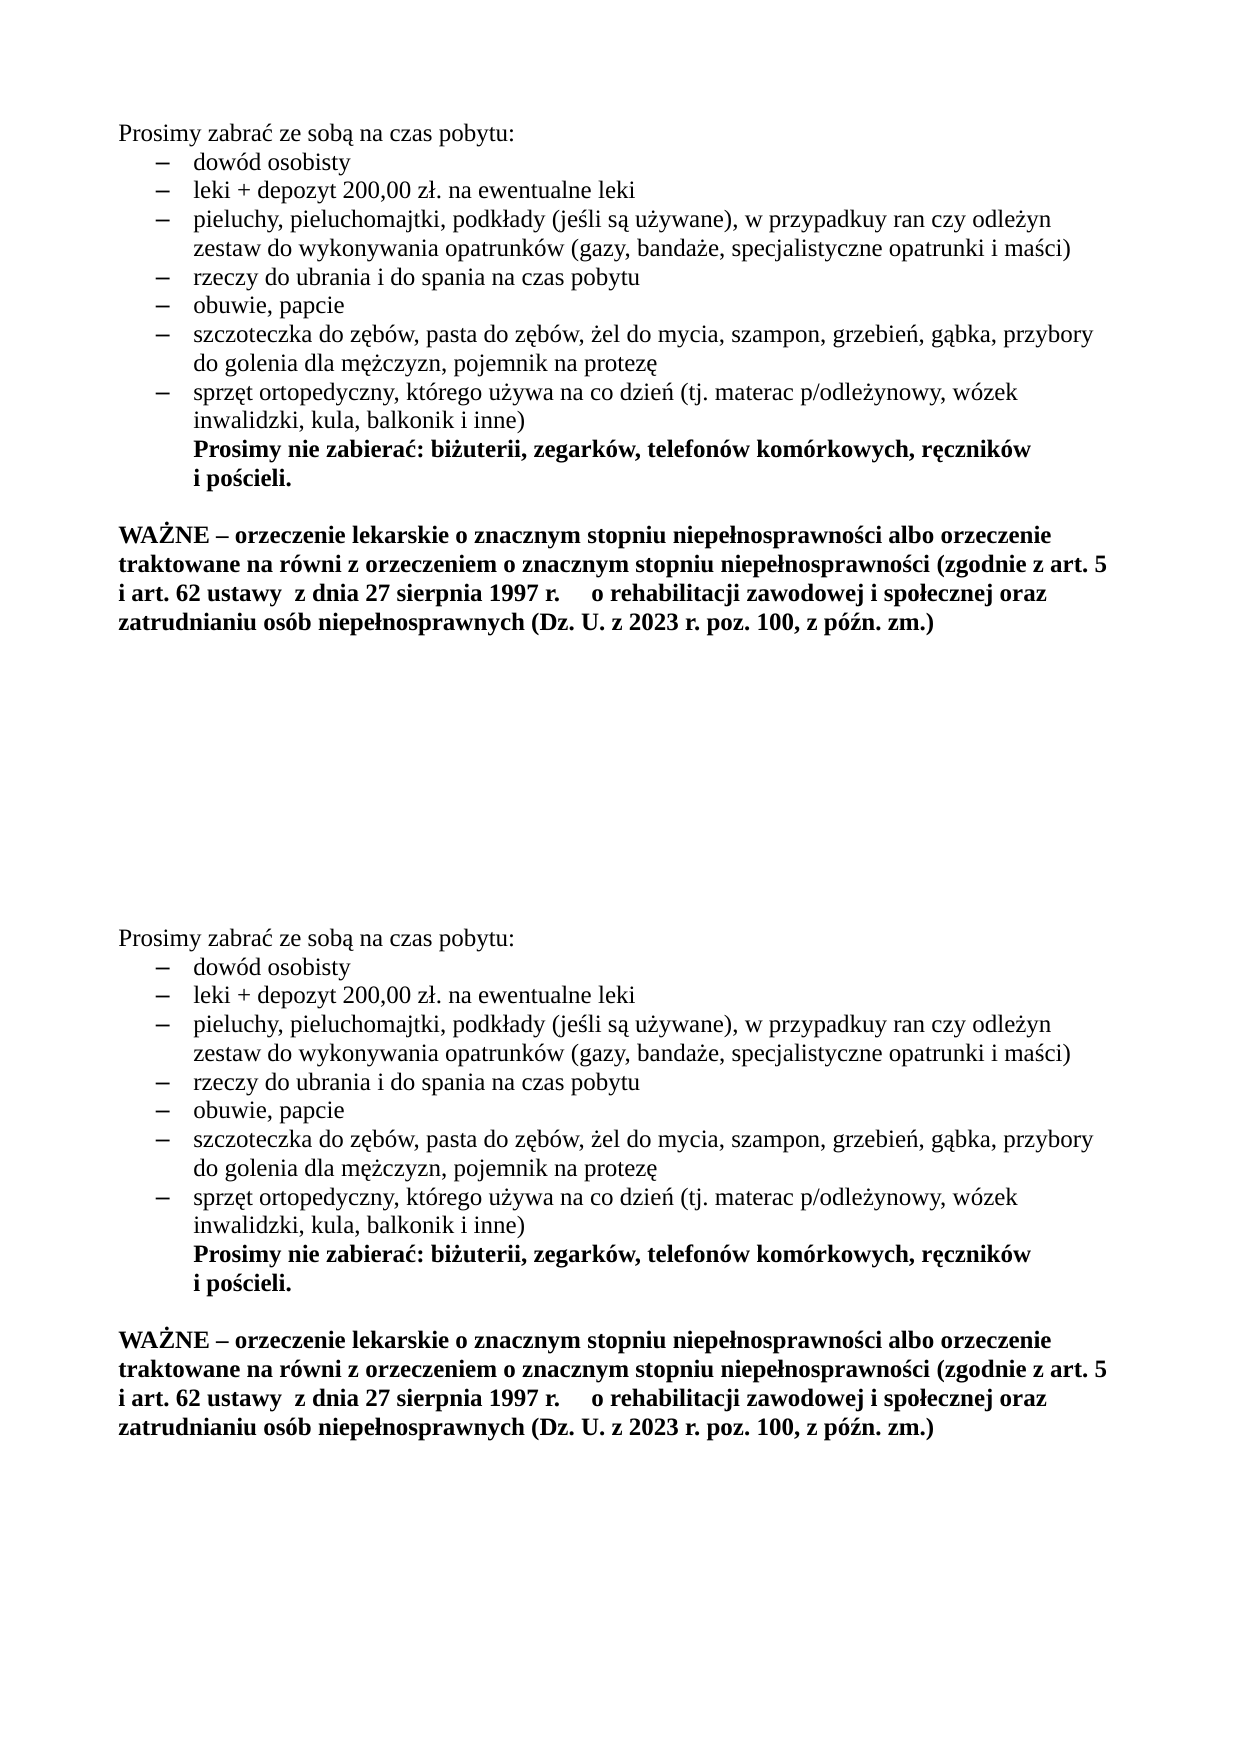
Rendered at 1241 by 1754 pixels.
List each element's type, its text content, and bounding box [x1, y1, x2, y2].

list obuwie, papcie [156, 291, 1122, 319]
text WAŻNE – orzeczenie lekarskie o znacznym stopniu niepełnosprawności albo orzeczenie traktowane na równi z orzeczeniem o znacznym stopniu niepełnosprawności (zgodnie z art. 5 i art. 62 ustawy z dnia 27 sierpnia 1997 r. o rehabilitacji zawodowej i społecznej oraz zatrudnianiu osób niepełnosprawnych (Dz. U. z 2023 r. poz. 100, z późn. zm.) [118, 521, 1122, 636]
list pieluchy, pieluchomajtki, podkłady (jeśli są używane), w przypadkuy ran czy odleżyn zestaw do wykonywania opatrunków (gazy, bandaże, specjalistyczne opatrunki i maści) [156, 204, 1122, 262]
text Prosimy zabrać ze sobą na czas pobytu: [118, 118, 1122, 147]
list obuwie, papcie [156, 1096, 1122, 1124]
list szczoteczka do zębów, pasta do zębów, żel do mycia, szampon, grzebień, gąbka, przybory do golenia dla mężczyzn, pojemnik na protezę [156, 1124, 1122, 1182]
list pieluchy, pieluchomajtki, podkłady (jeśli są używane), w przypadkuy ran czy odleżyn zestaw do wykonywania opatrunków (gazy, bandaże, specjalistyczne opatrunki i maści) [156, 1009, 1122, 1067]
list sprzęt ortopedyczny, którego używa na co dzień (tj. materac p/odleżynowy, wózek inwalidzki, kula, balkonik i inne) [156, 377, 1122, 434]
text WAŻNE – orzeczenie lekarskie o znacznym stopniu niepełnosprawności albo orzeczenie traktowane na równi z orzeczeniem o znacznym stopniu niepełnosprawności (zgodnie z art. 5 i art. 62 ustawy z dnia 27 sierpnia 1997 r. o rehabilitacji zawodowej i społecznej oraz zatrudnianiu osób niepełnosprawnych (Dz. U. z 2023 r. poz. 100, z późn. zm.) [118, 1326, 1122, 1441]
list leki + depozyt 200,00 zł. na ewentualne leki [156, 176, 1122, 204]
list dowód osobisty [156, 147, 1122, 176]
list sprzęt ortopedyczny, którego używa na co dzień (tj. materac p/odleżynowy, wózek inwalidzki, kula, balkonik i inne) [156, 1182, 1122, 1239]
list szczoteczka do zębów, pasta do zębów, żel do mycia, szampon, grzebień, gąbka, przybory do golenia dla mężczyzn, pojemnik na protezę [156, 319, 1122, 377]
list dowód osobisty [156, 952, 1122, 981]
list rzeczy do ubrania i do spania na czas pobytu [156, 1067, 1122, 1096]
list rzeczy do ubrania i do spania na czas pobytu [156, 262, 1122, 291]
list Prosimy nie zabierać: biżuterii, zegarków, telefonów komórkowych, ręczników i pościeli. [156, 1239, 1122, 1297]
text Prosimy zabrać ze sobą na czas pobytu: [118, 923, 1122, 952]
list Prosimy nie zabierać: biżuterii, zegarków, telefonów komórkowych, ręczników i pościeli. [156, 434, 1122, 492]
list leki + depozyt 200,00 zł. na ewentualne leki [156, 981, 1122, 1009]
